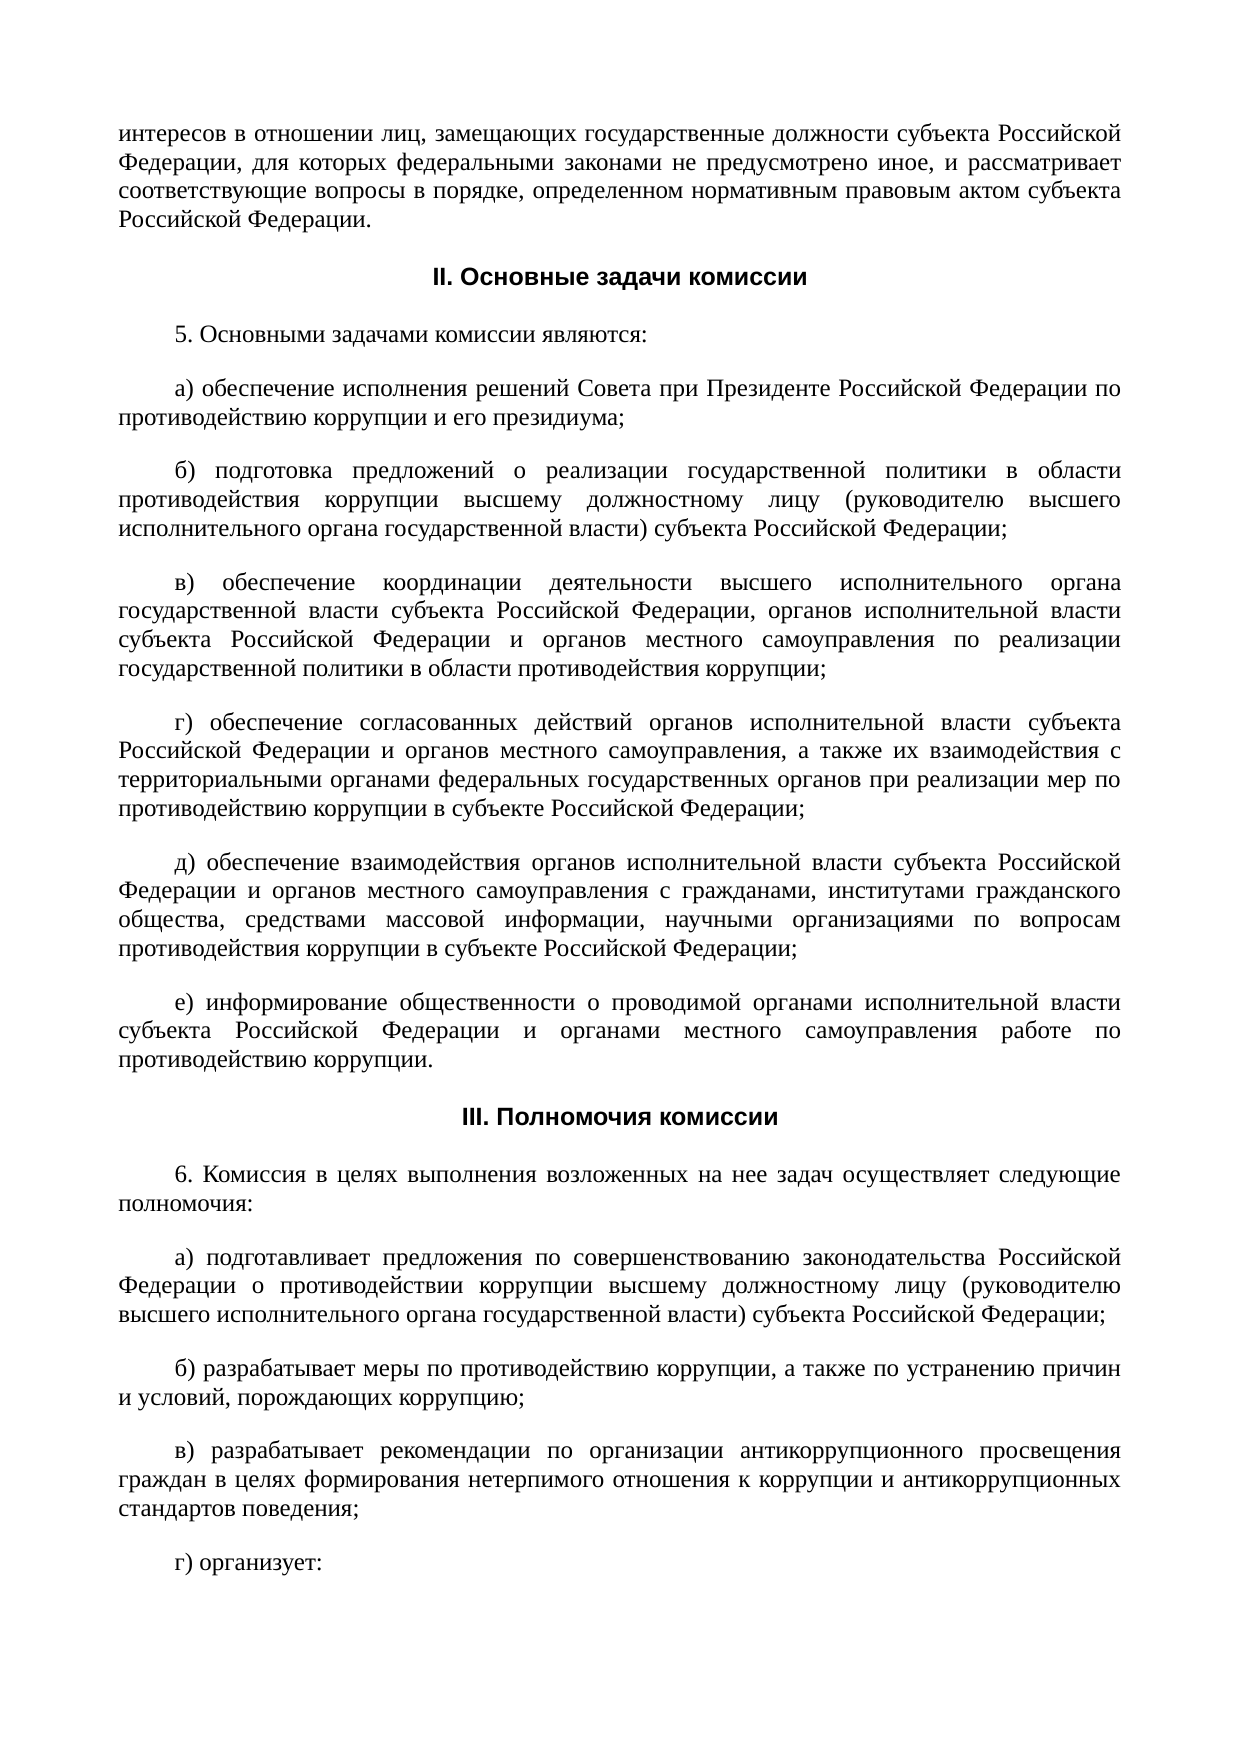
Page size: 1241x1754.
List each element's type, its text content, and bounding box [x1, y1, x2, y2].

text в) разрабатывает рекомендации по организации антикоррупционного просвещения граждан в целях формирования нетерпимого отношения к коррупции и антикоррупционных стандартов поведения; [118, 1436, 1122, 1522]
text интересов в отношении лиц, замещающих государственные должности субъекта Российской Федерации, для которых федеральными законами не предусмотрено иное, и рассматривает соответствующие вопросы в порядке, определенном нормативным правовым актом субъекта Российской Федерации. [118, 118, 1122, 233]
text г) организует: [118, 1547, 1122, 1576]
text а) обеспечение исполнения решений Совета при Президенте Российской Федерации по противодействию коррупции и его президиума; [118, 373, 1122, 431]
text е) информирование общественности о проводимой органами исполнительной власти субъекта Российской Федерации и органами местного самоуправления работе по противодействию коррупции. [118, 987, 1122, 1073]
title III. Полномочия комиссии [118, 1102, 1122, 1131]
text г) обеспечение согласованных действий органов исполнительной власти субъекта Российской Федерации и органов местного самоуправления, а также их взаимодействия с территориальными органами федеральных государственных органов при реализации мер по противодействию коррупции в субъекте Российской Федерации; [118, 707, 1122, 822]
text 5. Основными задачами комиссии являются: [118, 319, 1122, 348]
text а) подготавливает предложения по совершенствованию законодательства Российской Федерации о противодействии коррупции высшему должностному лицу (руководителю высшего исполнительного органа государственной власти) субъекта Российской Федерации; [118, 1242, 1122, 1328]
text д) обеспечение взаимодействия органов исполнительной власти субъекта Российской Федерации и органов местного самоуправления с гражданами, институтами гражданского общества, средствами массовой информации, научными организациями по вопросам противодействия коррупции в субъекте Российской Федерации; [118, 847, 1122, 962]
text б) подготовка предложений о реализации государственной политики в области противодействия коррупции высшему должностному лицу (руководителю высшего исполнительного органа государственной власти) субъекта Российской Федерации; [118, 456, 1122, 542]
title II. Основные задачи комиссии [118, 262, 1122, 291]
text 6. Комиссия в целях выполнения возложенных на нее задач осуществляет следующие полномочия: [118, 1159, 1122, 1217]
text в) обеспечение координации деятельности высшего исполнительного органа государственной власти субъекта Российской Федерации, органов исполнительной власти субъекта Российской Федерации и органов местного самоуправления по реализации государственной политики в области противодействия коррупции; [118, 567, 1122, 682]
text б) разрабатывает меры по противодействию коррупции, а также по устранению причин и условий, порождающих коррупцию; [118, 1353, 1122, 1411]
